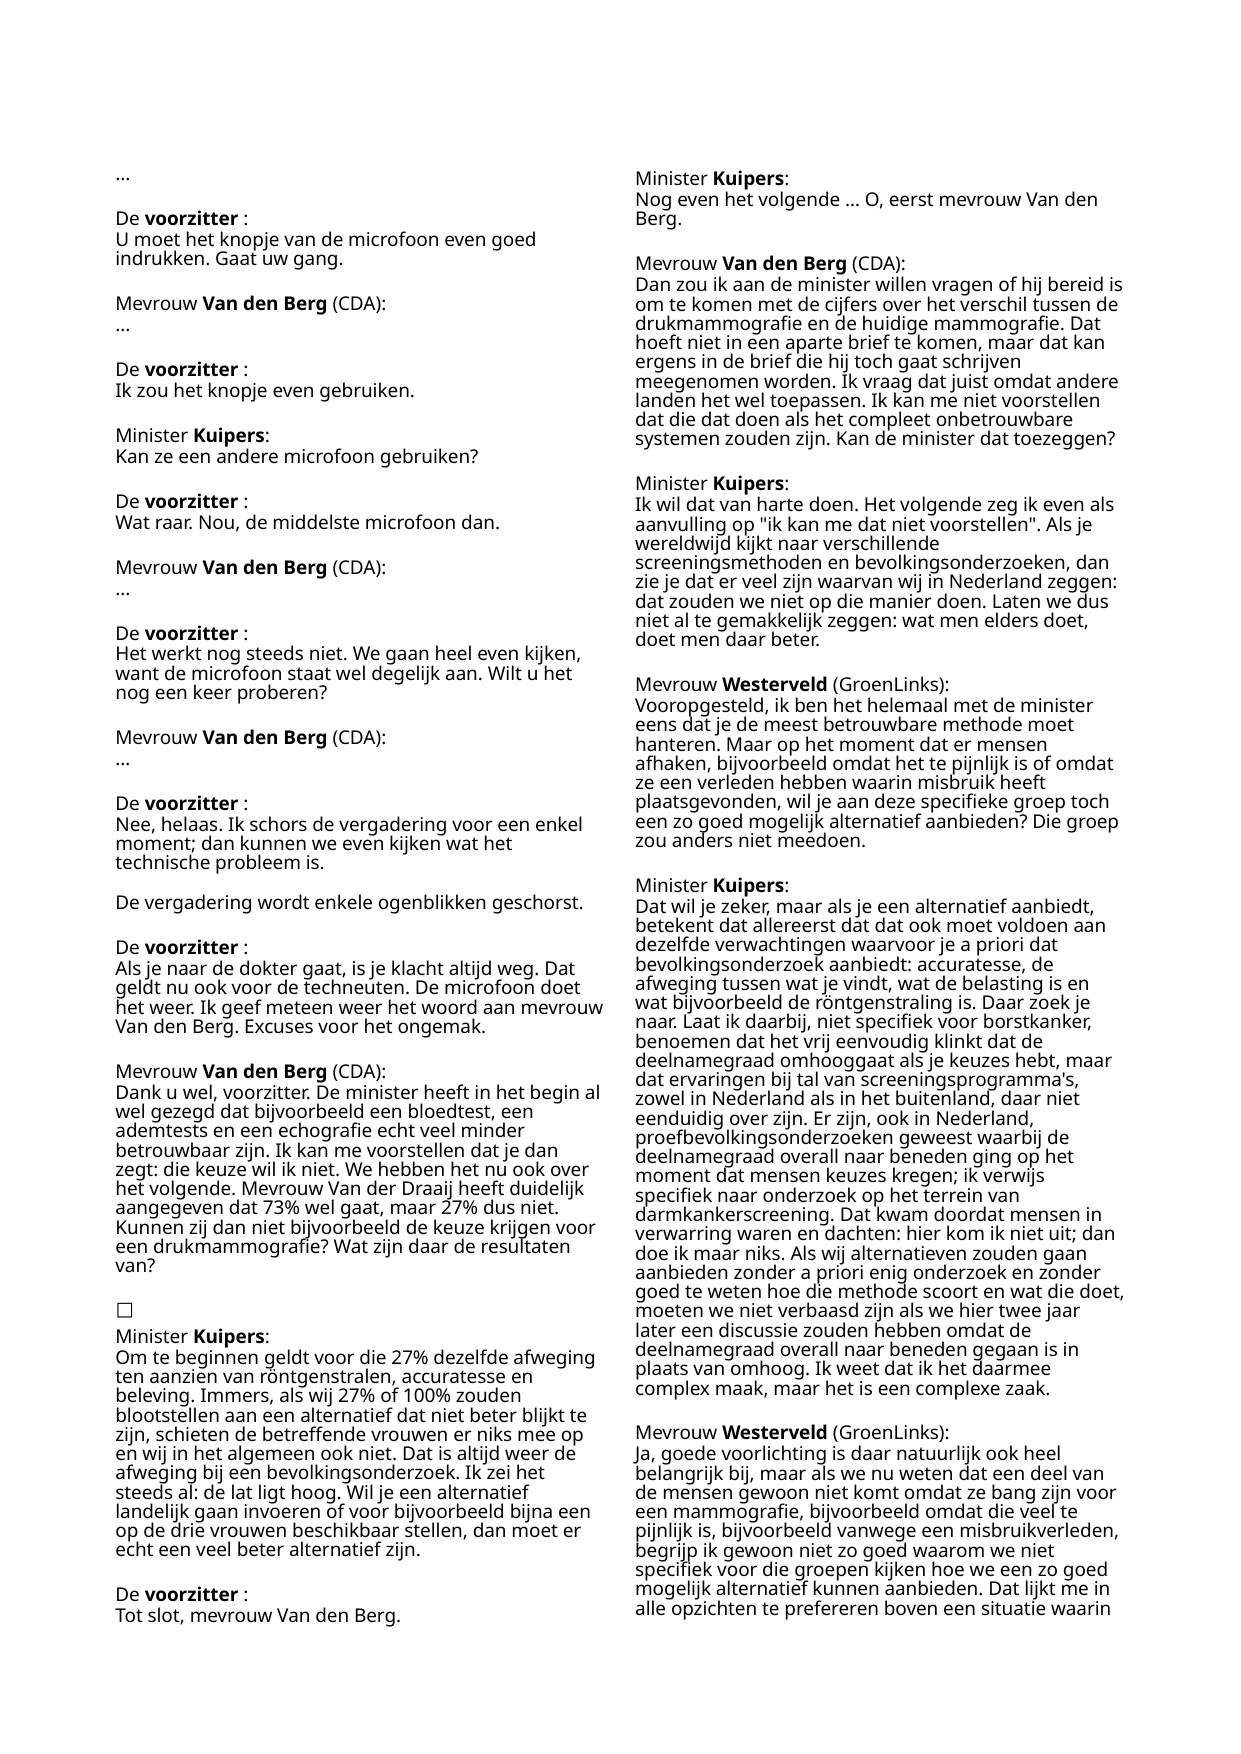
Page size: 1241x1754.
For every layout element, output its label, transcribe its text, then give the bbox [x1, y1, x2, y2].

text Mevrouw Van den Berg (CDA): [115, 554, 605, 579]
text U moet het knopje van de microfoon even goed indrukken. Gaat uw gang. [115, 231, 605, 270]
text De voorzitter : [115, 790, 605, 816]
text Ik wil dat van harte doen. Het volgende zeg ik even als aanvulling op "ik kan me dat niet voorstellen". Als je wereldwijd kijkt naar verschillende screeningsmethoden en bevolkingsonderzoeken, dan zie je dat er veel zijn waarvan wij in Nederland zeggen: dat zouden we niet op die manier doen. Laten we dus niet al te gemakkelijk zeggen: wat men elders doet, doet men daar beter. [635, 496, 1125, 650]
text Ja, goede voorlichting is daar natuurlijk ook heel belangrijk bij, maar als we nu weten dat een deel van de mensen gewoon niet komt omdat ze bang zijn voor een mammografie, bijvoorbeeld omdat die veel te pijnlijk is, bijvoorbeeld vanwege een misbruikverleden, begrijp ik gewoon niet zo goed waarom we niet specifiek voor die groepen kijken hoe we een zo goed mogelijk alternatief kunnen aanbieden. Dat lijkt me in alle opzichten te prefereren boven een situatie waarin [635, 1445, 1125, 1619]
text Vooropgesteld, ik ben het helemaal met de minister eens dat je de meest betrouwbare methode moet hanteren. Maar op het moment dat er mensen afhaken, bijvoorbeeld omdat het te pijnlijk is of omdat ze een verleden hebben waarin misbruik heeft plaatsgevonden, wil je aan deze specifieke groep toch een zo goed mogelijk alternatief aanbieden? Die groep zou anders niet meedoen. [635, 697, 1125, 851]
text Minister Kuipers: [115, 1323, 605, 1349]
text Mevrouw Van den Berg (CDA): [115, 724, 605, 750]
text Minister Kuipers: [115, 422, 605, 448]
text Ik zou het knopje even gebruiken. [115, 382, 605, 401]
text Tot slot, mevrouw Van den Berg. [115, 1607, 605, 1627]
text Mevrouw Westerveld (GroenLinks): [635, 671, 1125, 697]
text Nee, helaas. Ik schors de vergadering voor een enkel moment; dan kunnen we even kijken wat het technische probleem is. [115, 816, 605, 873]
text Het werkt nog steeds niet. We gaan heel even kijken, want de microfoon staat wel degelijk aan. Wilt u het nog een keer proberen? [115, 645, 605, 703]
text Dan zou ik aan de minister willen vragen of hij bereid is om te komen met de cijfers over het verschil tussen de drukmammografie en de huidige mammografie. Dat hoeft niet in een aparte brief te komen, maar dat kan ergens in de brief die hij toch gaat schrijven meegenomen worden. Ik vraag dat juist omdat andere landen het wel toepassen. Ik kan me niet voorstellen dat die dat doen als het compleet onbetrouwbare systemen zouden zijn. Kan de minister dat toezeggen? [635, 276, 1125, 450]
text ... [115, 165, 605, 184]
text Om te beginnen geldt voor die 27% dezelfde afweging ten aanzien van röntgenstralen, accuratesse en beleving. Immers, als wij 27% of 100% zouden blootstellen aan een alternatief dat niet beter blijkt te zijn, schieten de betreffende vrouwen er niks mee op en wij in het algemeen ook niet. Dat is altijd weer de afweging bij een bevolkingsonderzoek. Ik zei het steeds al: de lat ligt hoog. Wil je een alternatief landelijk gaan invoeren of voor bijvoorbeeld bijna een op de drie vrouwen beschikbaar stellen, dan moet er echt een veel beter alternatief zijn. [115, 1349, 605, 1561]
text ... [115, 579, 605, 599]
text Kan ze een andere microfoon gebruiken? [115, 448, 605, 467]
text De voorzitter : [115, 620, 605, 645]
text De voorzitter : [115, 934, 605, 960]
text Minister Kuipers: [635, 471, 1125, 496]
text Dank u wel, voorzitter. De minister heeft in het begin al wel gezegd dat bijvoorbeeld een bloedtest, een ademtests en een echografie echt veel minder betrouwbaar zijn. Ik kan me voorstellen dat je dan zegt: die keuze wil ik niet. We hebben het nu ook over het volgende. Mevrouw Van der Draaij heeft duidelijk aangegeven dat 73% wel gaat, maar 27% dus niet. Kunnen zij dan niet bijvoorbeeld de keuze krijgen voor een drukmammografie? Wat zijn daar de resultaten van? [115, 1084, 605, 1276]
text Mevrouw Van den Berg (CDA): [115, 291, 605, 316]
text De voorzitter : [115, 488, 605, 514]
text Dat wil je zeker, maar als je een alternatief aanbiedt, betekent dat allereerst dat dat ook moet voldoen aan dezelfde verwachtingen waarvoor je a priori dat bevolkingsonderzoek aanbiedt: accuratesse, de afweging tussen wat je vindt, wat de belasting is en wat bijvoorbeeld de röntgenstraling is. Daar zoek je naar. Laat ik daarbij, niet specifiek voor borstkanker, benoemen dat het vrij eenvoudig klinkt dat de deelnamegraad omhooggaat als je keuzes hebt, maar dat ervaringen bij tal van screeningsprogramma's, zowel in Nederland als in het buitenland, daar niet eenduidig over zijn. Er zijn, ook in Nederland, proefbevolkingsonderzoeken geweest waarbij de deelnamegraad overall naar beneden ging op het moment dat mensen keuzes kregen; ik verwijs specifiek naar onderzoek op het terrein van darmkankerscreening. Dat kwam doordat mensen in verwarring waren en dachten: hier kom ik niet uit; dan doe ik maar niks. Als wij alternatieven zouden gaan aanbieden zonder a priori enig onderzoek en zonder goed te weten hoe die methode scoort en wat die doet, moeten we niet verbaasd zijn als we hier twee jaar later een discussie zouden hebben omdat de deelnamegraad overall naar beneden gegaan is in plaats van omhoog. Ik weet dat ik het daarmee complex maak, maar het is een complexe zaak. [635, 898, 1125, 1399]
text Mevrouw Van den Berg (CDA): [115, 1058, 605, 1084]
text Nog even het volgende … O, eerst mevrouw Van den Berg. [635, 191, 1125, 230]
text De voorzitter : [115, 1582, 605, 1607]
text Als je naar de dokter gaat, is je klacht altijd weg. Dat geldt nu ook voor de techneuten. De microfoon doet het weer. Ik geef meteen weer het woord aan mevrouw Van den Berg. Excuses voor het ongemak. [115, 960, 605, 1037]
text ... [115, 316, 605, 336]
text Mevrouw Westerveld (GroenLinks): [635, 1419, 1125, 1445]
text Mevrouw Van den Berg (CDA): [635, 251, 1125, 276]
text … [115, 750, 605, 769]
text Wat raar. Nou, de middelste microfoon dan. [115, 514, 605, 533]
text Minister Kuipers: [635, 165, 1125, 191]
text De voorzitter : [115, 356, 605, 382]
text Minister Kuipers: [635, 872, 1125, 898]
text De vergadering wordt enkele ogenblikken geschorst. [115, 894, 605, 913]
text ⬜ [115, 1297, 605, 1323]
text De voorzitter : [115, 205, 605, 231]
